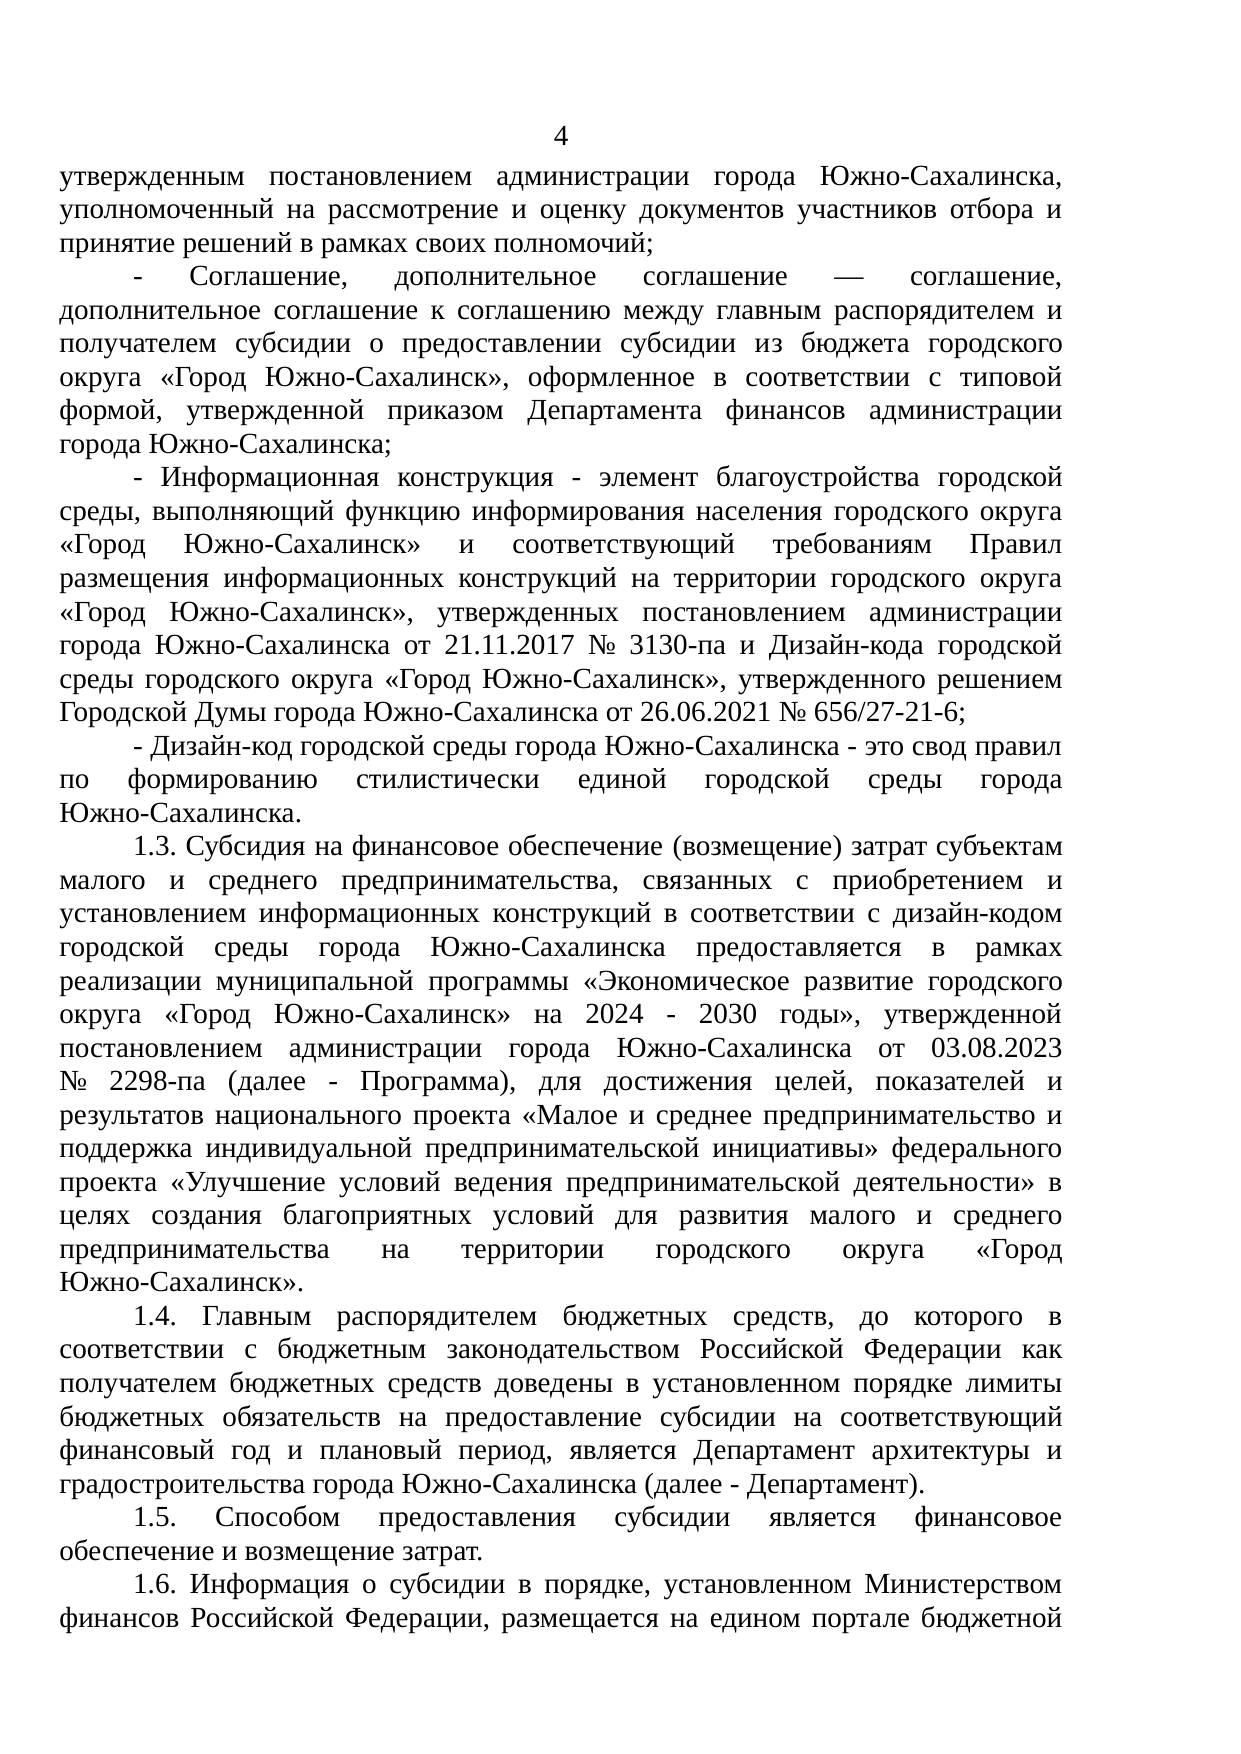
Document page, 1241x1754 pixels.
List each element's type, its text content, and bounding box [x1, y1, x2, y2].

text - Соглашение, дополнительное соглашение — соглашение, дополнительное соглашение к соглашению между главным распорядителем и получателем субсидии о предоставлении субсидии из бюджета городского округа «Город Южно-Сахалинск», оформленное в соответствии с типовой формой, утвержденной приказом Департамента финансов администрации города Южно-Сахалинска; [59, 258, 1063, 459]
text 1.6. Информация о субсидии в порядке, установленном Министерством финансов Российской Федерации, размещается на едином портале бюджетной [59, 1566, 1063, 1633]
text утвержденным постановлением администрации города Южно-Сахалинска, уполномоченный на рассмотрение и оценку документов участников отбора и принятие решений в рамках своих полномочий; [59, 158, 1063, 258]
text - Информационная конструкция - элемент благоустройства городской среды, выполняющий функцию информирования населения городского округа «Город Южно-Сахалинск» и соответствующий требованиям Правил размещения информационных конструкций на территории городского округа «Город Южно-Сахалинск», утвержденных постановлением администрации города Южно-Сахалинска от 21.11.2017 № 3130-па и Дизайн-кода городской среды городского округа «Город Южно-Сахалинск», утвержденного решением Городской Думы города Южно-Сахалинска от 26.06.2021 № 656/27-21-6; [59, 459, 1063, 728]
text - Дизайн-код городской среды города Южно-Сахалинска - это свод правил по формированию стилистически единой городской среды города Южно-Сахалинска. [59, 728, 1063, 828]
text 1.4. Главным распорядителем бюджетных средств, до которого в соответствии с бюджетным законодательством Российской Федерации как получателем бюджетных средств доведены в установленном порядке лимиты бюджетных обязательств на предоставление субсидии на соответствующий финансовый год и плановый период, является Департамент архитектуры и градостроительства города Южно-Сахалинска (далее - Департамент). [59, 1298, 1063, 1499]
text 1.5. Способом предоставления субсидии является финансовое обеспечение и возмещение затрат. [59, 1499, 1063, 1566]
text 1.3. Субсидия на финансовое обеспечение (возмещение) затрат субъектам малого и среднего предпринимательства, связанных с приобретением и установлением информационных конструкций в соответствии с дизайн-кодом городской среды города Южно-Сахалинска предоставляется в рамках реализации муниципальной программы «Экономическое развитие городского округа «Город Южно-Сахалинск» на 2024 - 2030 годы», утвержденной постановлением администрации города Южно-Сахалинска от 03.08.2023 № 2298-па (далее - Программа), для достижения целей, показателей и результатов национального проекта «Малое и среднее предпринимательство и поддержка индивидуальной предпринимательской инициативы» федерального проекта «Улучшение условий ведения предпринимательской деятельности» в целях создания благоприятных условий для развития малого и среднего предпринимательства на территории городского округа «Город Южно-Сахалинск». [59, 828, 1063, 1298]
